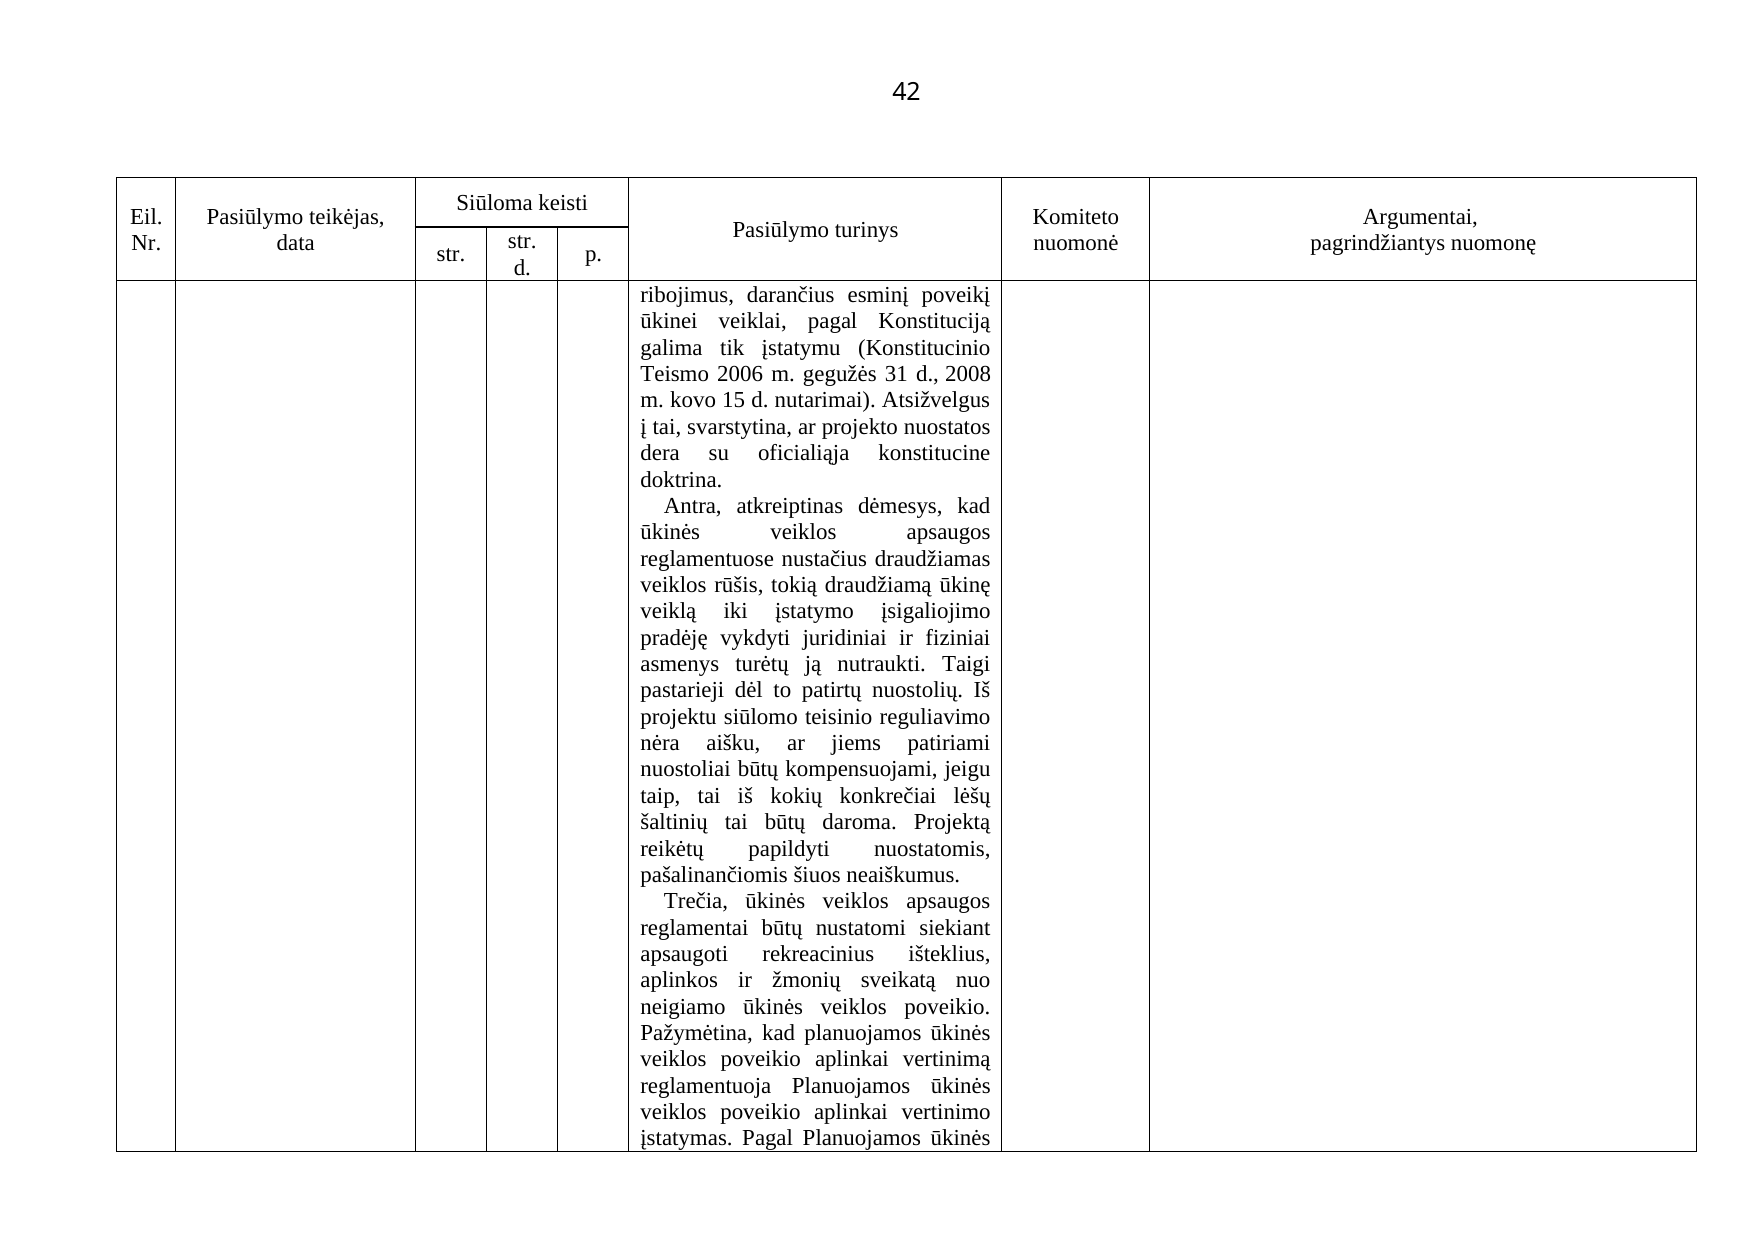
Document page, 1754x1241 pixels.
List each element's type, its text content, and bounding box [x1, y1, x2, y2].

table_cell [176, 281, 415, 1151]
table_cell [1002, 281, 1149, 1151]
table_header Pasiūlymo turinys [629, 178, 1001, 280]
table_header Siūloma keisti [416, 178, 628, 226]
table_header Komiteto nuomonė [1002, 178, 1149, 280]
table_header Argumentai, pagrindžiantys nuomonę [1150, 178, 1696, 280]
table_cell str. d. [487, 228, 557, 280]
table_cell [487, 281, 557, 1151]
table_cell p. [558, 228, 628, 280]
table_header Pasiūlymo teikėjas, data [176, 178, 415, 280]
table_cell [416, 281, 486, 1151]
table_cell [1150, 281, 1696, 1151]
table_header Eil. Nr. [117, 178, 175, 280]
table_cell [558, 281, 628, 1151]
table_cell ribojimus, darančius esminį poveikį ūkinei veiklai, pagal Konstituciją galima tik įstatymu (Konstitucinio Teismo 2006 m. gegužės 31 d., 2008 m. kovo 15 d. nutarimai). Atsižvelgus į tai, svarstytina, ar projekto nuostatos dera su oficialiąja konstitucine doktrina. Antra, atkreiptinas dėmesys, kad ūkinės veiklos apsaugos reglamentuose nustačius draudžiamas veiklos rūšis, tokią draudžiamą ūkinę veiklą iki įstatymo įsigaliojimo pradėję vykdyti juridiniai ir fiziniai asmenys turėtų ją nutraukti. Taigi pastarieji dėl to patirtų nuostolių. Iš projektu siūlomo teisinio reguliavimo nėra aišku, ar jiems patiriami nuostoliai būtų kompensuojami, jeigu taip, tai iš kokių konkrečiai lėšų šaltinių tai būtų daroma. Projektą reikėtų papildyti nuostatomis, pašalinančiomis šiuos neaiškumus. Trečia, ūkinės veiklos apsaugos reglamentai būtų nustatomi siekiant apsaugoti rekreacinius išteklius, aplinkos ir žmonių sveikatą nuo neigiamo ūkinės veiklos poveikio. Pažymėtina, kad planuojamos ūkinės veiklos poveikio aplinkai vertinimą reglamentuoja Planuojamos ūkinės veiklos poveikio aplinkai vertinimo įstatymas. Pagal Planuojamos ūkinės [629, 281, 1001, 1151]
table_cell [117, 281, 175, 1151]
table_cell str. [416, 228, 486, 280]
